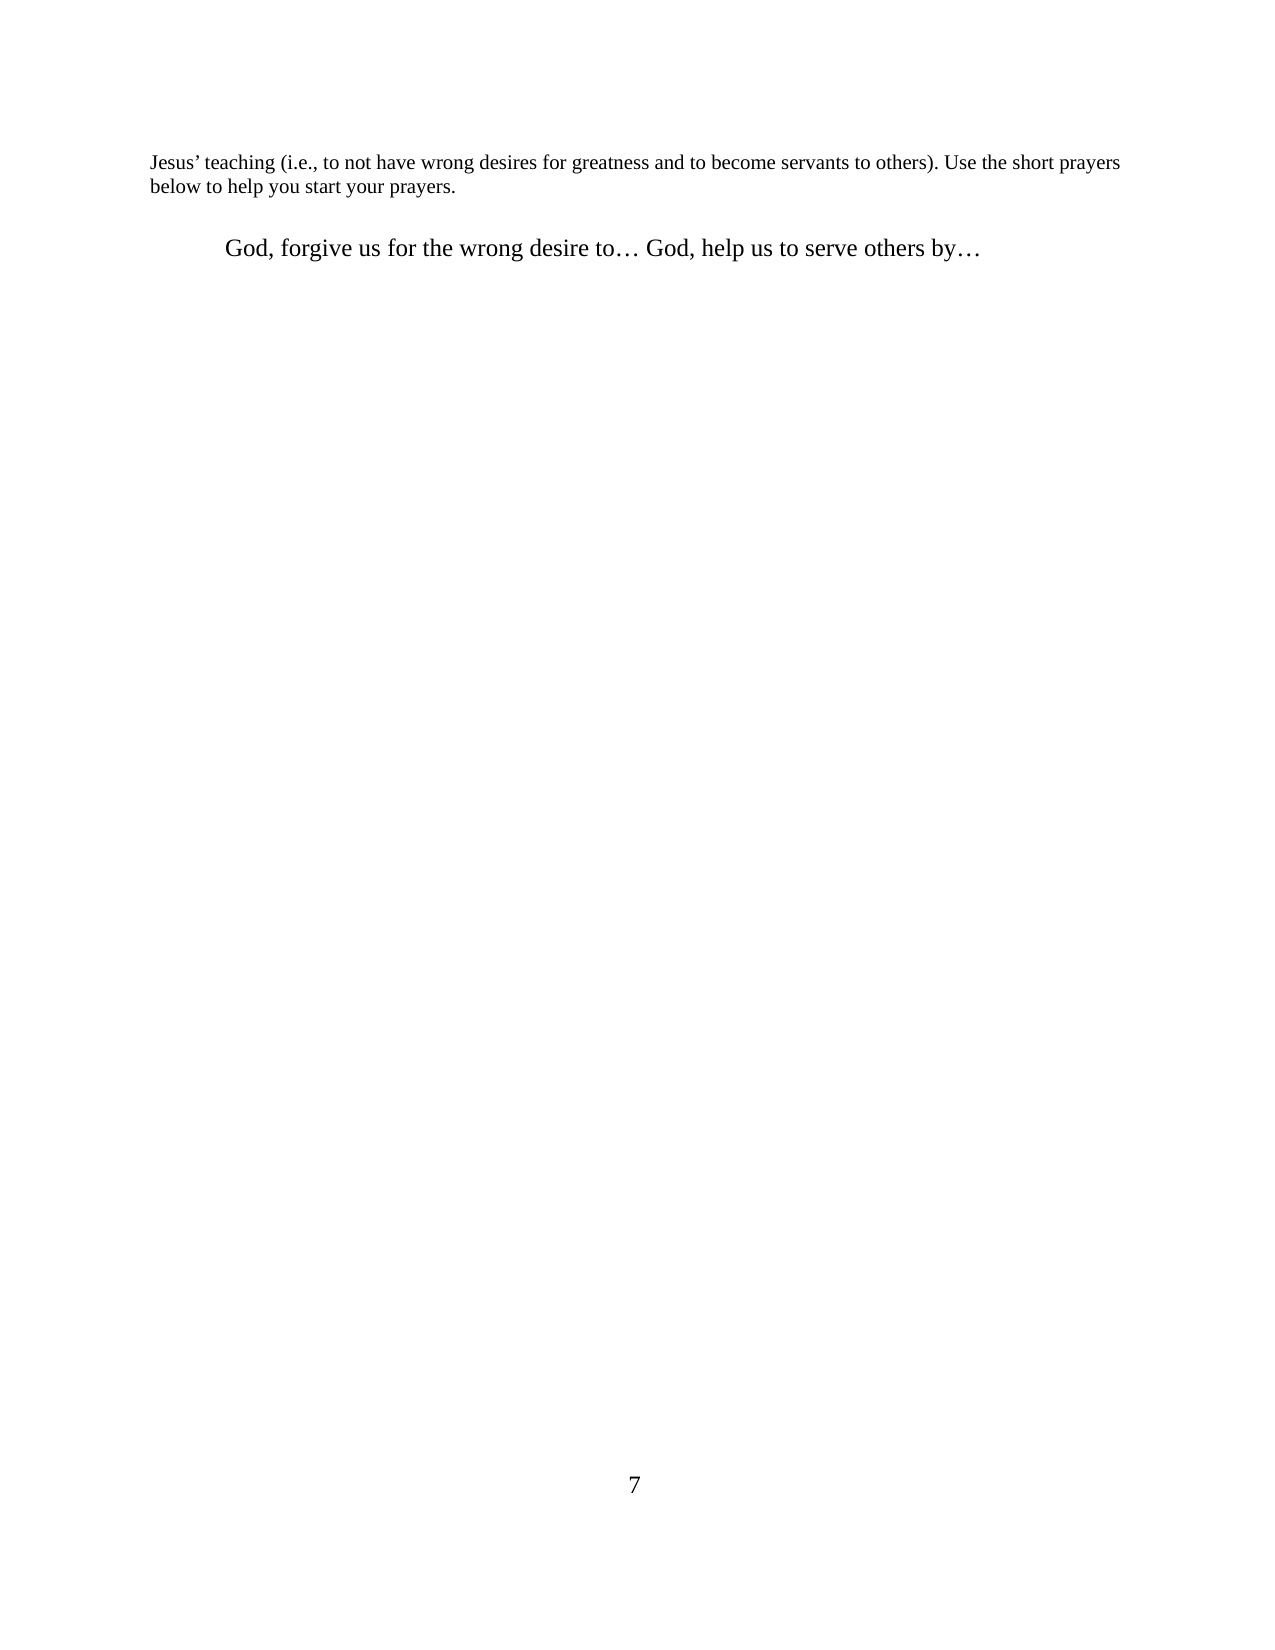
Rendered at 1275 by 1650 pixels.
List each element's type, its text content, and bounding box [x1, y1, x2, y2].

text God, forgive us for the wrong desire to… God, help us to serve others by… [225, 233, 1125, 261]
text Jesus’ teaching (i.e., to not have wrong desires for greatness and to become servants to others). Use the short prayers below to help you start your prayers. [150, 150, 1125, 198]
